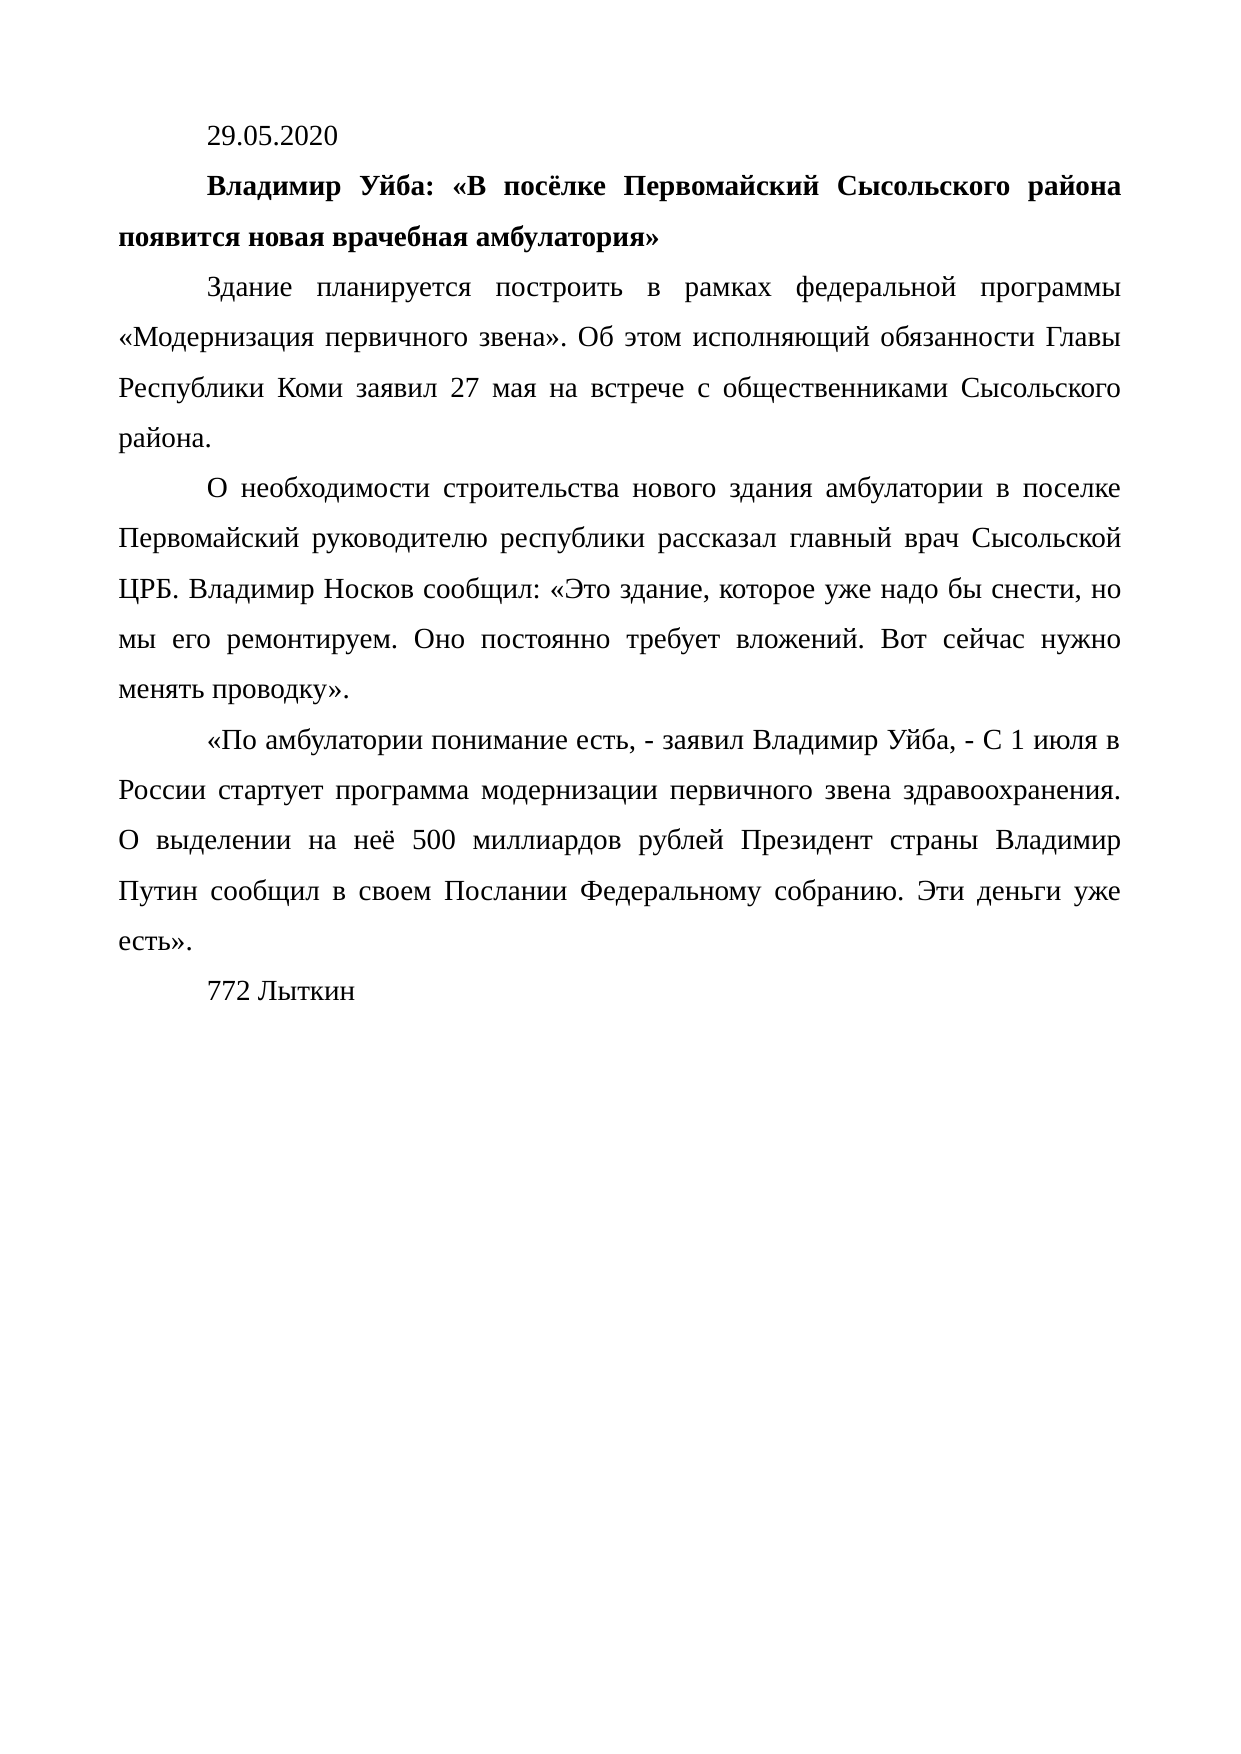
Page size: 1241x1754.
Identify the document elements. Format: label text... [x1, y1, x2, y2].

text «По амбулатории понимание есть, - заявил Владимир Уйба, - С 1 июля в России стартует программа модернизации первичного звена здравоохранения. О выделении на неё 500 миллиардов рублей Президент страны Владимир Путин сообщил в своем Послании Федеральному собранию. Эти деньги уже есть». [118, 722, 1122, 957]
text Здание планируется построить в рамках федеральной программы «Модернизация первичного звена». Об этом исполняющий обязанности Главы Республики Коми заявил 27 мая на встрече с общественниками Сысольского района. [118, 269, 1122, 453]
text Владимир Уйба: «В посёлке Первомайский Сысольского района появится новая врачебная амбулатория» [118, 168, 1122, 252]
text О необходимости строительства нового здания амбулатории в поселке Первомайский руководителю республики рассказал главный врач Сысольской ЦРБ. Владимир Носков сообщил: «Это здание, которое уже надо бы снести, но мы его ремонтируем. Оно постоянно требует вложений. Вот сейчас нужно менять проводку». [118, 470, 1122, 705]
text 29.05.2020 [118, 118, 1122, 152]
text 772 Лыткин [118, 973, 1122, 1007]
